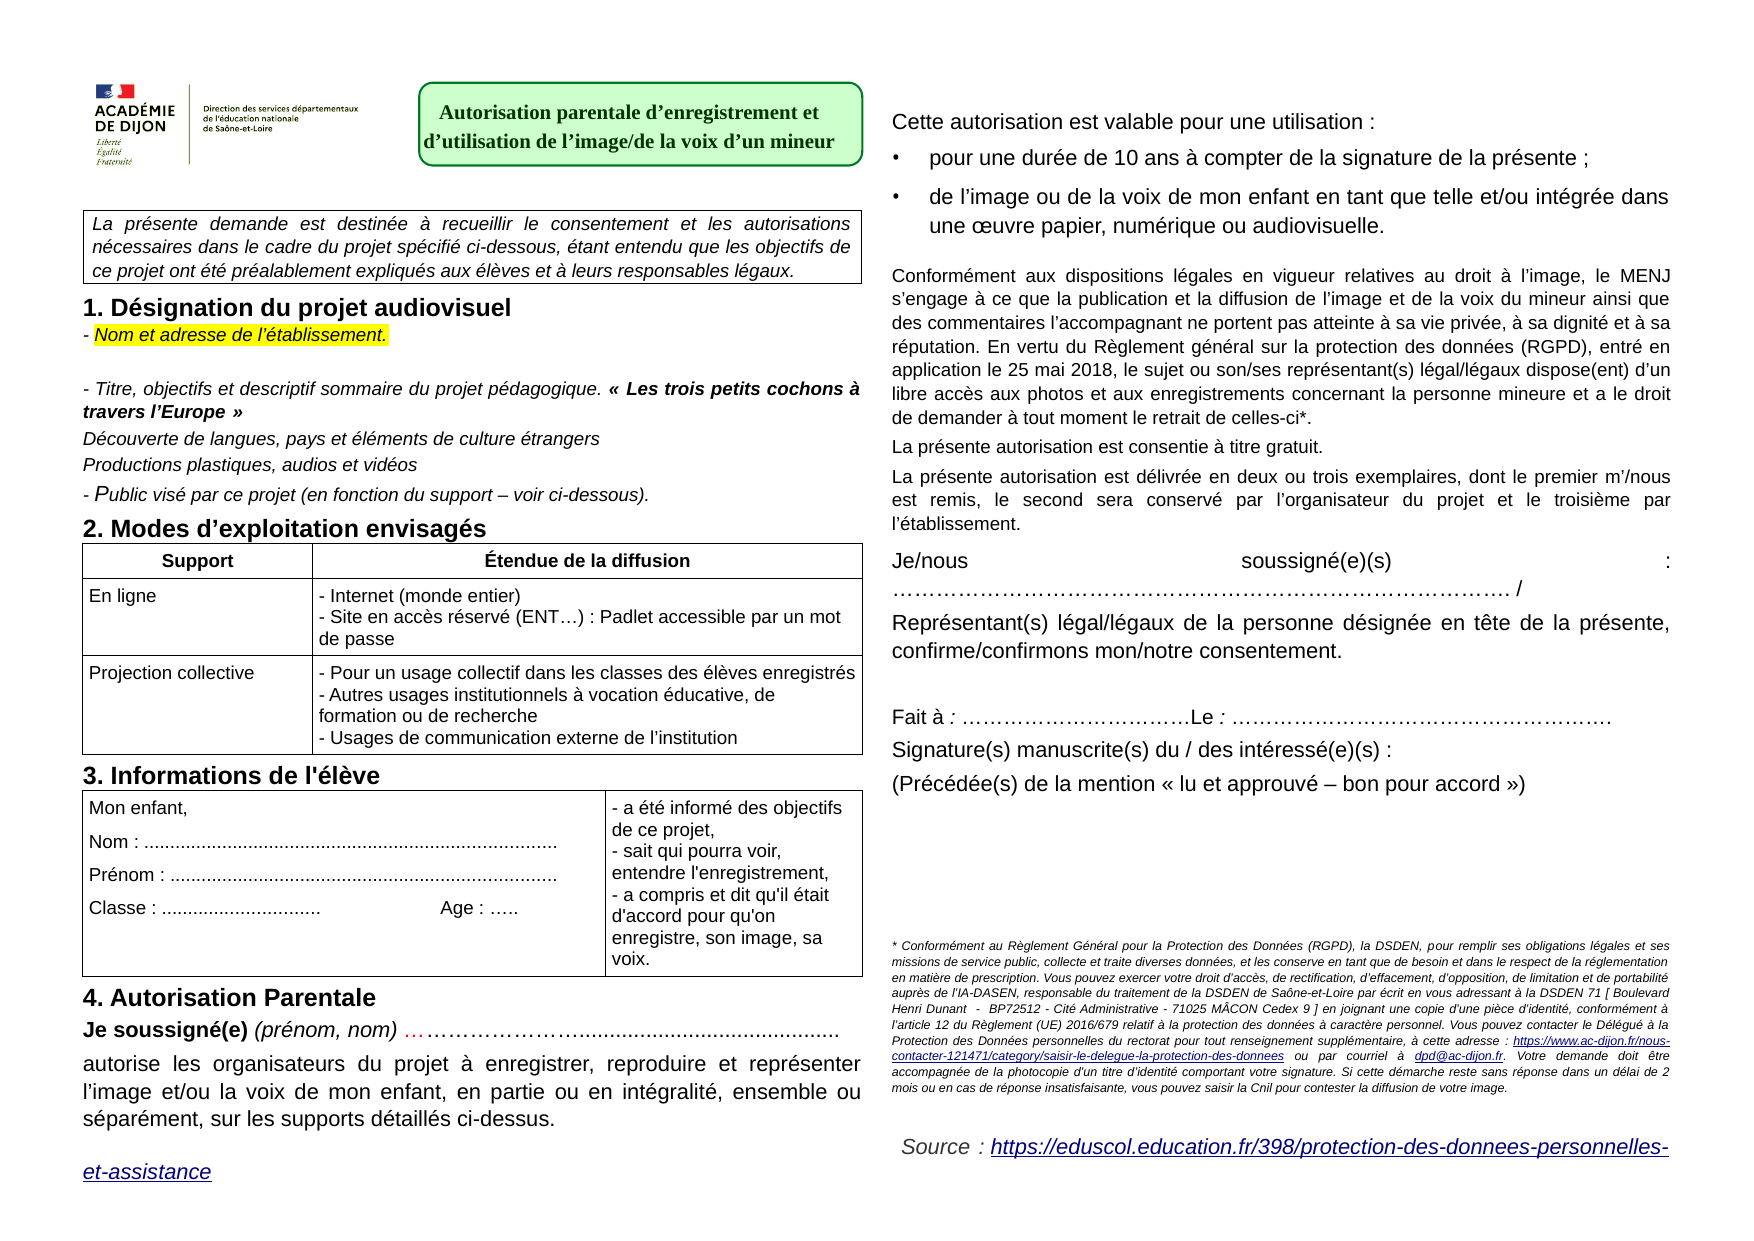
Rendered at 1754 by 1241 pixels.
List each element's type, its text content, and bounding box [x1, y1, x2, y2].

text Fait à : ……………………………Le : ………………………………………………. [892, 705, 1671, 729]
text - Public visé par ce projet (en fonction du support – voir ci-dessous). [83, 481, 862, 506]
text Découverte de langues, pays et éléments de culture étrangers [83, 428, 862, 449]
list de l’image ou de la voix de mon enfant en tant que telle et/ou intégrée dans une œuvre papier, numérique ou audiovisuelle. [892, 181, 1671, 238]
list pour une durée de 10 ans à compter de la signature de la présente ; [892, 142, 1671, 172]
subtitle 3. Informations de l'élève [83, 761, 862, 790]
subtitle 2. Modes d’exploitation envisagés [83, 514, 862, 543]
text - Titre, objectifs et descriptif sommaire du projet pédagogique. « Les trois petits cochons à travers l’Europe » [83, 377, 862, 423]
text La présente autorisation est consentie à titre gratuit. [892, 436, 1671, 458]
text Représentant(s) légal/légaux de la personne désignée en tête de la présente, confirme/confirmons mon/notre consentement. [892, 610, 1671, 663]
text * Conformément au Règlement Général pour la Protection des Données (RGPD), la DSDEN, pour remplir ses obligations légales et ses missions de service public, collecte et traite diverses données, et les conserve en tant que de besoin et dans le respect de la réglementation en matière de prescription. Vous pouvez exercer votre droit d’accès, de rectification, d’effacement, d’opposition, de limitation et de portabilité auprès de l’IA-DASEN, responsable du traitement de la DSDEN de Saône-et-Loire par écrit en vous adressant à la DSDEN 71 [ Boulevard Henri Dunant - BP72512 - Cité Administrative - 71025 MÂCON Cedex 9 ] en joignant une copie d’une pièce d’identité, conformément à l’article 12 du Règlement (UE) 2016/679 relatif à la protection des données à caractère personnel. Vous pouvez contacter le Délégué à la Protection des Données personnelles du rectorat pour tout renseignement supplémentaire, à cette adresse : https://www.ac-dijon.fr/nous-contacter-121471/category/saisir-le-delegue-la-protection-des-donnees ou par courriel à dpd@ac-dijon.fr. Votre demande doit être accompagnée de la photocopie d’un titre d’identité comportant votre signature. Si cette démarche reste sans réponse dans un délai de 2 mois ou en cas de réponse insatisfaisante, vous pouvez saisir la Cnil pour contester la diffusion de votre image. [892, 939, 1671, 1095]
text - Nom et adresse de l’établissement. [83, 324, 862, 346]
text autorise les organisateurs du projet à enregistrer, reproduire et représenter l’image et/ou la voix de mon enfant, en partie ou en intégralité, ensemble ou séparément, sur les supports détaillés ci-dessus. [83, 1051, 862, 1131]
subtitle 4. Autorisation Parentale [83, 982, 862, 1011]
table_cell - Internet (monde entier) - Site en accès réservé (ENT…) : Padlet accessible par un mot de passe [313, 579, 862, 655]
text Cette autorisation est valable pour une utilisation : [892, 109, 1671, 134]
text Signature(s) manuscrite(s) du / des intéressé(e)(s) : [892, 737, 1671, 762]
table_cell - Pour un usage collectif dans les classes des élèves enregistrés - Autres usages institutionnels à vocation éducative, de formation ou de recherche - Usages de communication externe de l’institution [313, 656, 862, 754]
table_cell En ligne [83, 579, 312, 655]
text La présente autorisation est délivrée en deux ou trois exemplaires, dont le premier m’/nous est remis, le second sera conservé par l’organisateur du projet et le troisième par l’établissement. [892, 466, 1671, 534]
table_cell Projection collective [83, 656, 312, 754]
text (Précédée(s) de la mention « lu et approuvé – bon pour accord ») [892, 771, 1671, 796]
text La présente demande est destinée à recueillir le consentement et les autorisations nécessaires dans le cadre du projet spécifié ci-dessous, étant entendu que les objectifs de ce projet ont été préalablement expliqués aux élèves et à leurs responsables légaux. [84, 211, 861, 283]
table_header - a été informé des objectifs de ce projet, - sait qui pourra voir, entendre l'enregistrement, - a compris et dit qu'il était d'accord pour qu'on enregistre, son image, sa voix. [606, 791, 862, 976]
subtitle 1. Désignation du projet audiovisuel [83, 293, 862, 321]
text Productions plastiques, audios et vidéos [83, 454, 862, 476]
text Je/nous soussigné(e)(s) : …………………………………………………………………………. / [892, 548, 1671, 601]
table_header Étendue de la diffusion [313, 544, 862, 578]
text Je soussigné(e) (prénom, nom) ……………………........................................... [83, 1017, 862, 1042]
table_header Support [83, 544, 312, 578]
table_header Mon enfant, Nom : Prénom : Classe : Age : ….. [83, 791, 605, 976]
text Conformément aux dispositions légales en vigueur relatives au droit à l’image, le MENJ s’engage à ce que la publication et la diffusion de l’image et de la voix du mineur ainsi que des commentaires l’accompagnant ne portent pas atteinte à sa vie privée, à sa dignité et à sa réputation. En vertu du Règlement général sur la protection des données (RGPD), entré en application le 25 mai 2018, le sujet ou son/ses représentant(s) légal/légaux dispose(ent) d’un libre accès aux photos et aux enregistrements concernant la personne mineure et a le droit de demander à tout moment le retrait de celles-ci*. [892, 241, 1671, 428]
